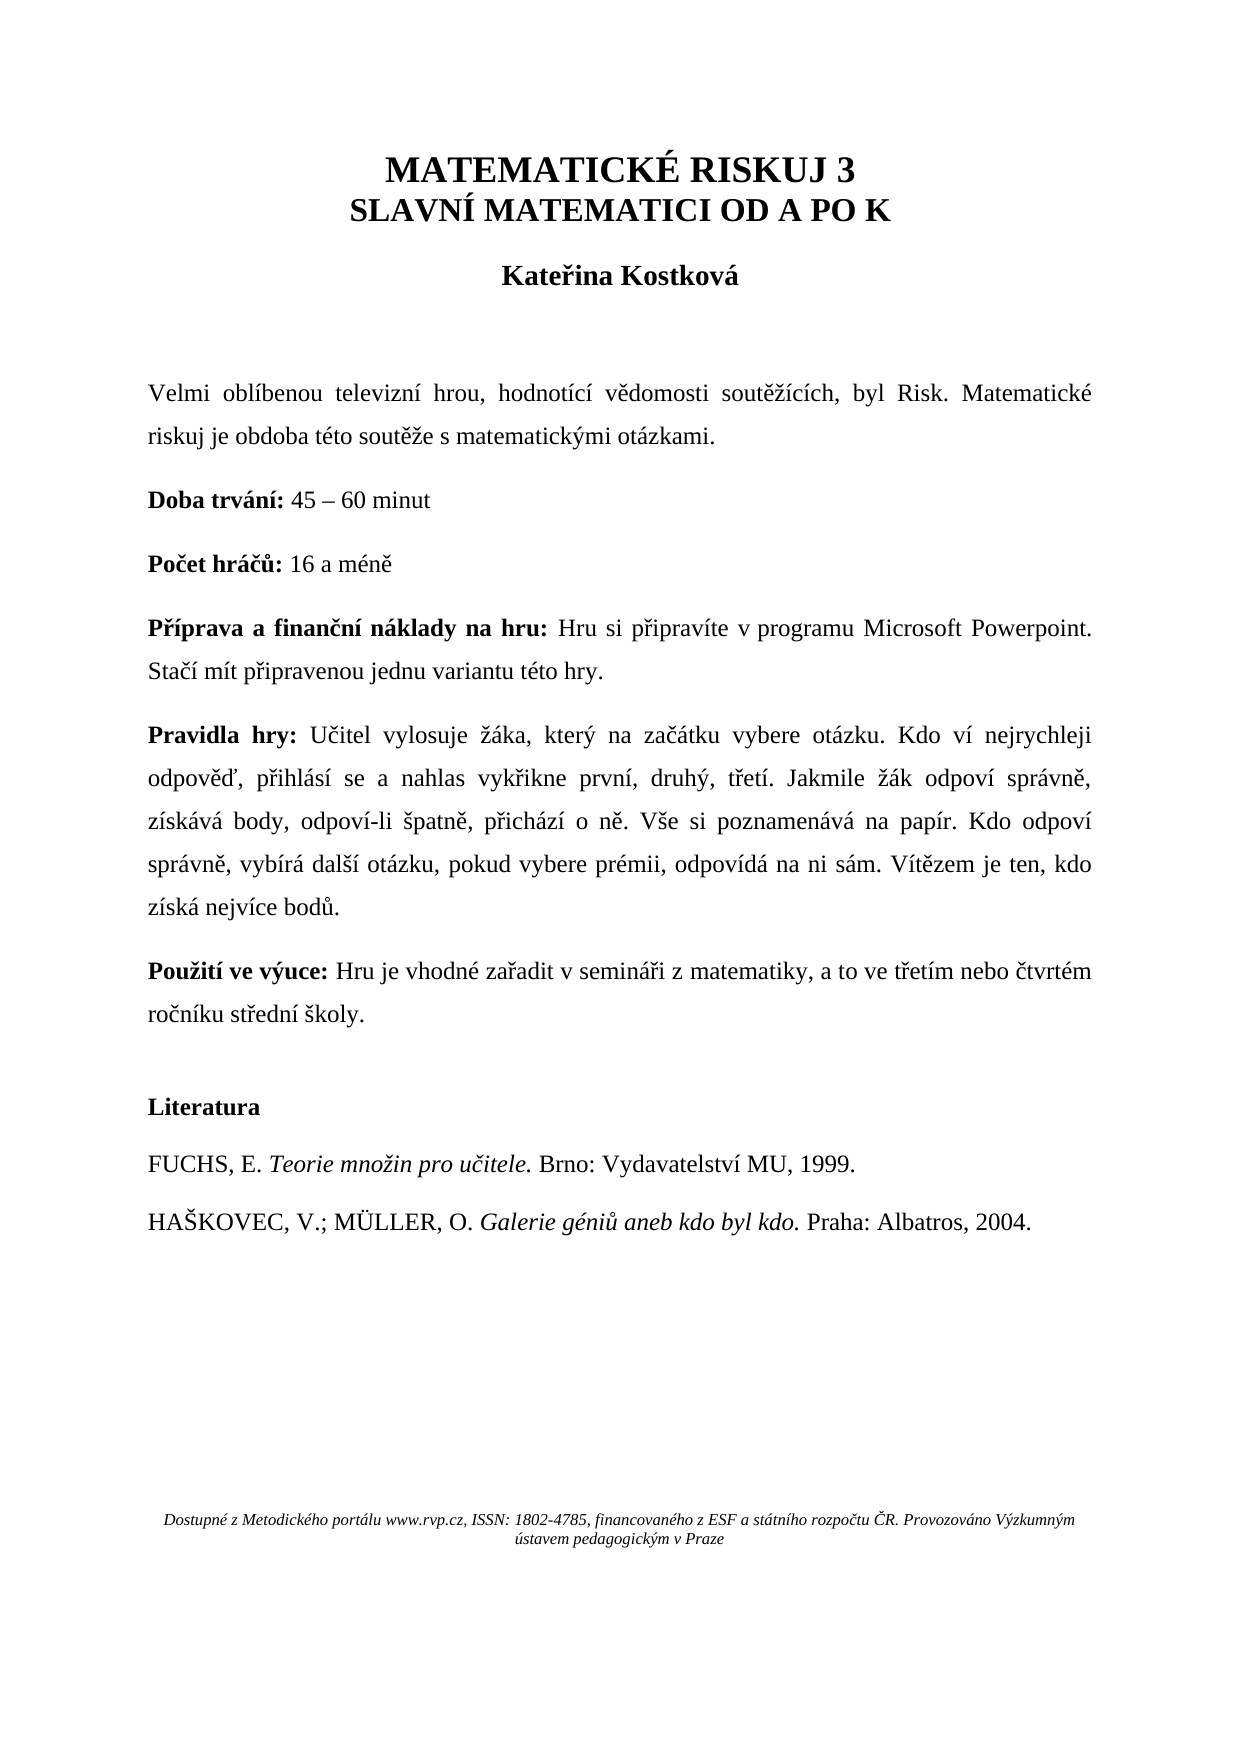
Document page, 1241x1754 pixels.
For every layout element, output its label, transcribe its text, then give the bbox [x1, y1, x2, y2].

text Doba trvání: 45 – 60 minut [148, 485, 1093, 513]
text Použití ve výuce: Hru je vhodné zařadit v semináři z matematiky, a to ve třetím nebo čtvrtém ročníku střední školy. [148, 956, 1093, 1028]
text Příprava a finanční náklady na hru: Hru si připravíte v programu Microsoft Powerpoint. Stačí mít připravenou jednu variantu této hry. [148, 613, 1093, 684]
text Pravidla hry: Učitel vylosuje žáka, který na začátku vybere otázku. Kdo ví nejrychleji odpověď, přihlásí se a nahlas vykřikne první, druhý, třetí. Jakmile žák odpoví správně, získává body, odpoví-li špatně, přichází o ně. Vše si poznamenává na papír. Kdo odpoví správně, vybírá další otázku, pokud vybere prémii, odpovídá na ni sám. Vítězem je ten, kdo získá nejvíce bodů. [148, 720, 1093, 921]
text HAŠKOVEC, V.; MÜLLER, O. Galerie géniů aneb kdo byl kdo. Praha: Albatros, 2004. [148, 1207, 1093, 1236]
text Velmi oblíbenou televizní hrou, hodnotící vědomosti soutěžících, byl Risk. Matematické riskuj je obdoba této soutěže s matematickými otázkami. [148, 378, 1093, 449]
text Počet hráčů: 16 a méně [148, 549, 1093, 577]
text FUCHS, E. Teorie množin pro učitele. Brno: Vydavatelství MU, 1999. [148, 1149, 1093, 1178]
subtitle Literatura [148, 1092, 1093, 1121]
text Dostupné z Metodického portálu www.rvp.cz, ISSN: 1802-4785, financovaného z ESF a státního rozpočtu ČR. Provozováno Výzkumným ústavem pedagogickým v Praze [148, 1509, 1093, 1548]
text SLAVNÍ MATEMATICI OD A PO K [148, 191, 1093, 229]
subtitle Kateřina Kostková [148, 258, 1093, 291]
subtitle MATEMATICKÉ RISKUJ 3 [148, 148, 1093, 191]
